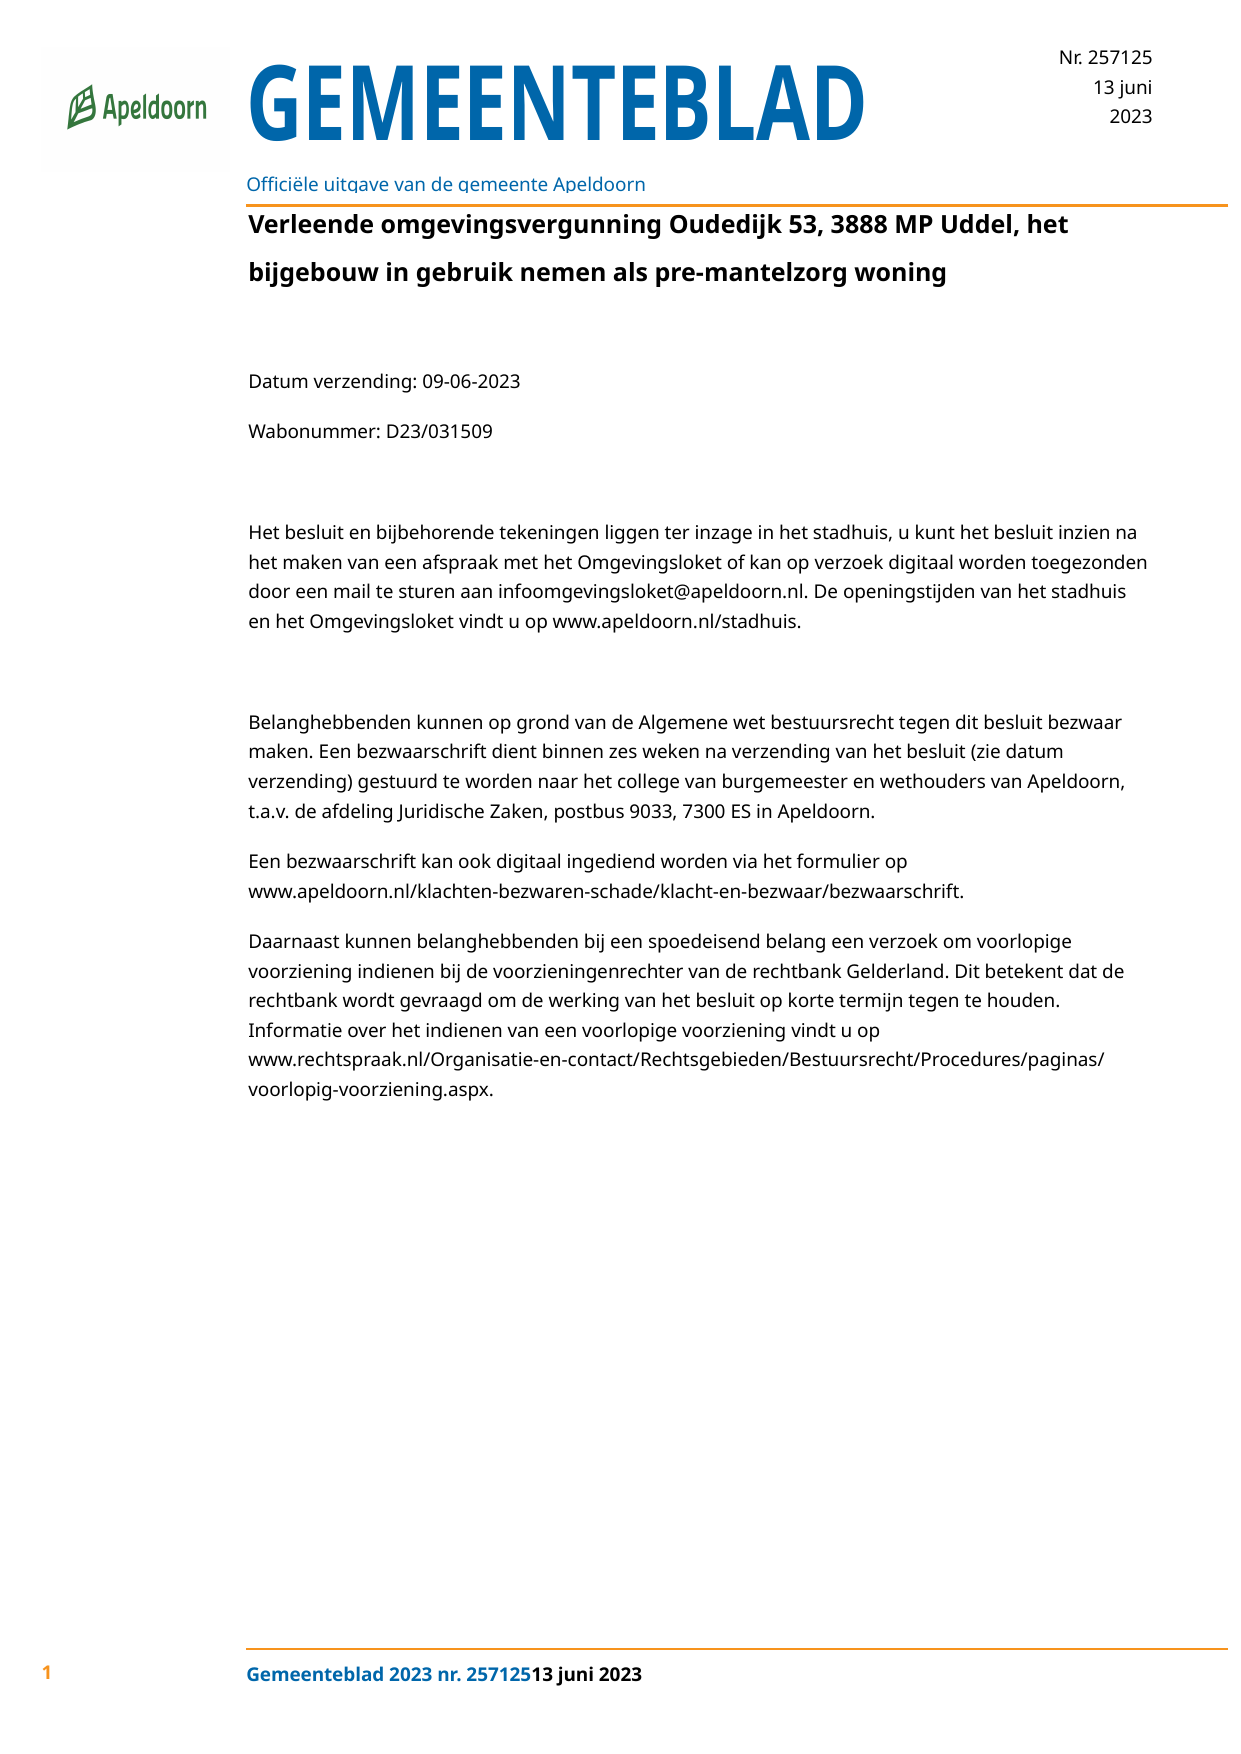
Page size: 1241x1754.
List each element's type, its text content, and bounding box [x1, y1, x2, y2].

text Het besluit en bijbehorende tekeningen liggen ter inzage in het stadhuis, u kunt het besluit inzien na het maken van een afspraak met het Omgevingsloket of kan op verzoek digitaal worden toegezonden door een mail te sturen aan infoomgevingsloket@apeldoorn.nl. De openingstijden van het stadhuis en het Omgevingsloket vindt u op www.apeldoorn.nl/stadhuis. [248, 519, 1152, 634]
text Daarnaast kunnen belanghebbenden bij een spoedeisend belang een verzoek om voorlopige voorziening indienen bij de voorzieningenrechter van de rechtbank Gelderland. Dit betekent dat de rechtbank wordt gevraagd om de werking van het besluit op korte termijn tegen te houden. Informatie over het indienen van een voorlopige voorziening vindt u op www.rechtspraak.nl/Organisatie-en-contact/Rechtsgebieden/Bestuursrecht/Procedures/paginas/voorlopig-voorziening.aspx. [248, 928, 1152, 1102]
picture [41, 47, 231, 172]
text Datum verzending: 09-06-2023 [248, 368, 1152, 394]
text Een bezwaarschrift kan ook digitaal ingediend worden via het formulier op www.apeldoorn.nl/klachten-bezwaren-schade/klacht-en-bezwaar/bezwaarschrift. [248, 848, 1152, 904]
text Verleende omgevingsvergunning Oudedijk 53, 3888 MP Uddel, het bijgebouw in gebruik nemen als pre-mantelzorg woning [248, 207, 1152, 288]
text Wabonummer: D23/031509 [248, 419, 1152, 444]
text Belanghebbenden kunnen op grond van de Algemene wet bestuursrecht tegen dit besluit bezwaar maken. Een bezwaarschrift dient binnen zes weken na verzending van het besluit (zie datum verzending) gestuurd te worden naar het college van burgemeester en wethouders van Apeldoorn, t.a.v. de afdeling Juridische Zaken, postbus 9033, 7300 ES in Apeldoorn. [248, 709, 1152, 824]
